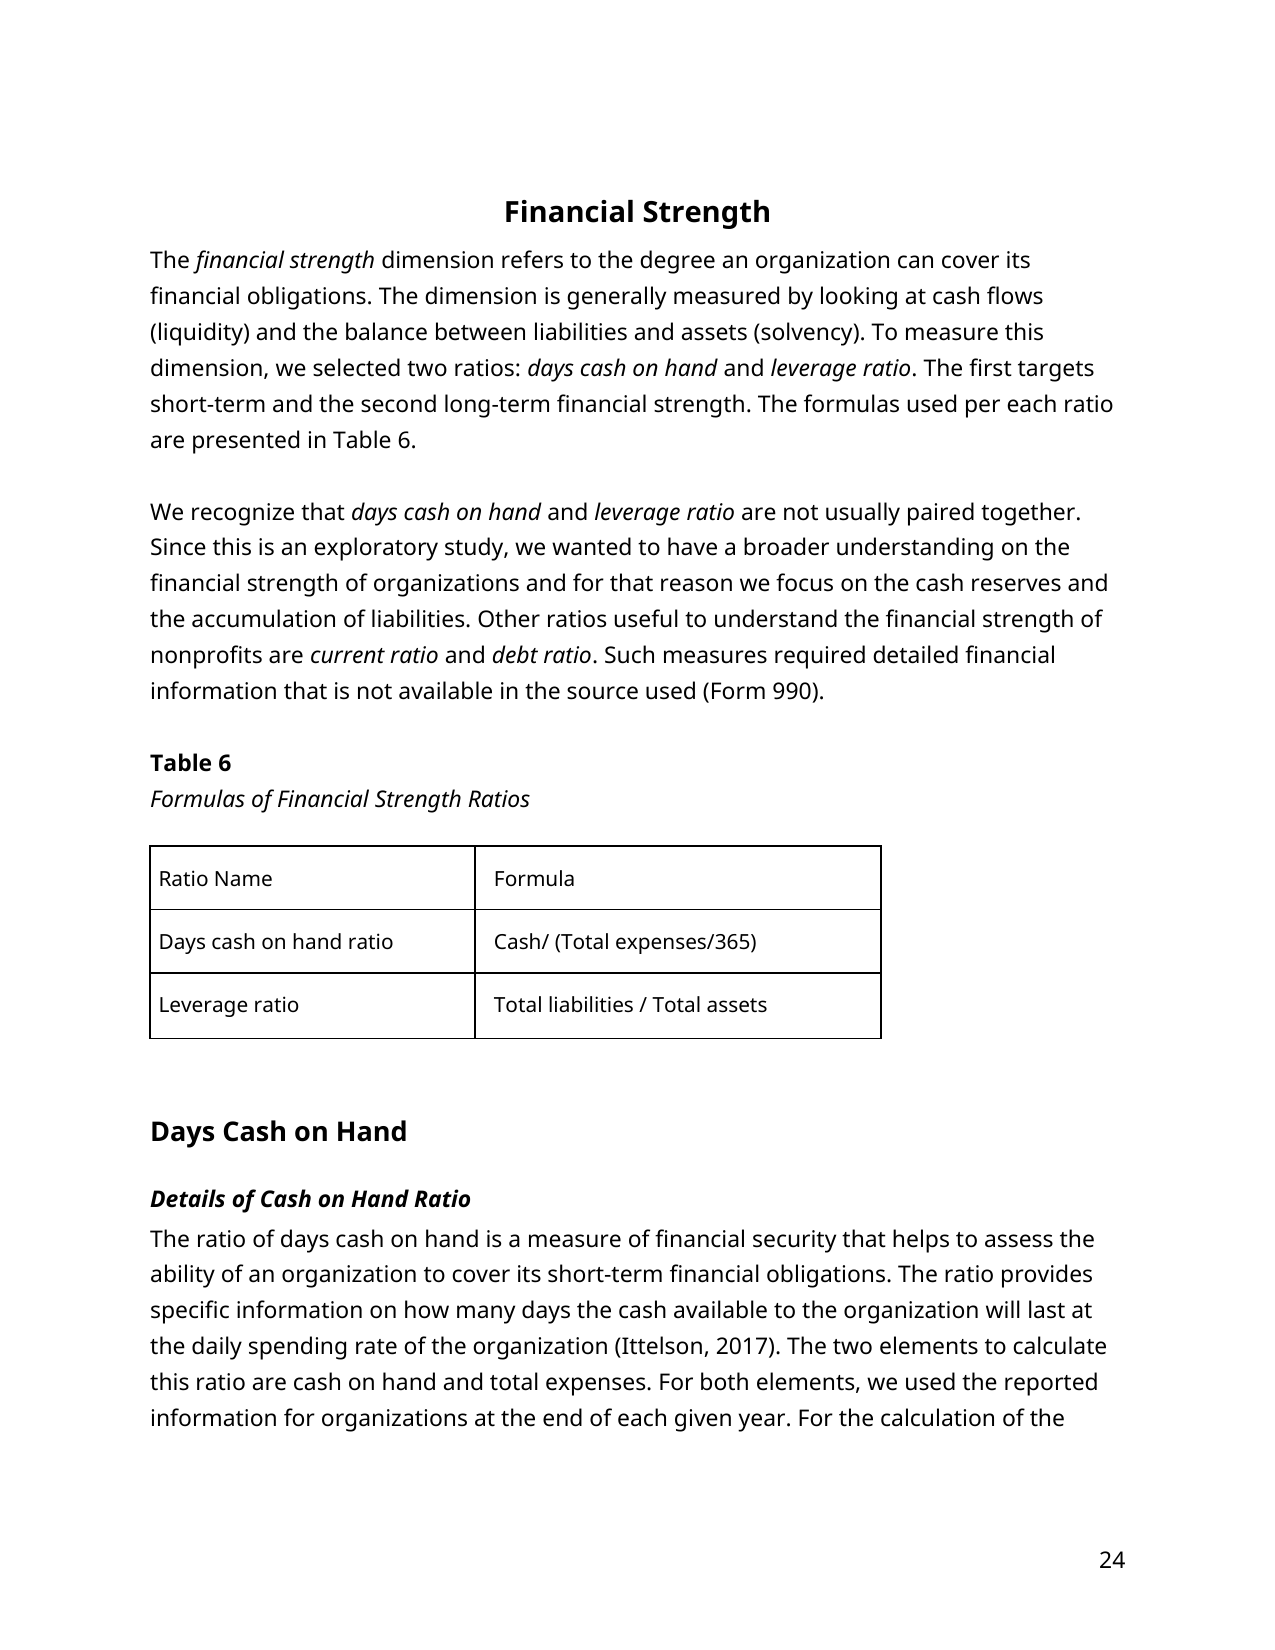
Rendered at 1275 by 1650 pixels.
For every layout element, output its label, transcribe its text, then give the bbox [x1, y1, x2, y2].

table_header Formula [476, 847, 880, 909]
subtitle Details of Cash on Hand Ratio [150, 1183, 1125, 1214]
text The ratio of days cash on hand is a measure of financial security that helps to assess the ability of an organization to cover its short-term financial obligations. The ratio provides specific information on how many days the cash available to the organization will last at the daily spending rate of the organization (Ittelson, 2017). The two elements to calculate this ratio are cash on hand and total expenses. For both elements, we used the reported information for organizations at the end of each given year. For the calculation of the [150, 1222, 1125, 1433]
table_cell Cash/ (Total expenses/365) [476, 910, 880, 972]
text The financial strength dimension refers to the degree an organization can cover its financial obligations. The dimension is generally measured by looking at cash flows (liquidity) and the balance between liabilities and assets (solvency). To measure this dimension, we selected two ratios: days cash on hand and leverage ratio. The first targets short-term and the second long-term financial strength. The formulas used per each ratio are presented in Table 6. [150, 244, 1125, 455]
text Table 6 [150, 747, 1125, 778]
table_cell Leverage ratio [151, 974, 474, 1038]
table_header Ratio Name [151, 847, 474, 909]
table_cell Days cash on hand ratio [151, 910, 474, 972]
text Formulas of Financial Strength Ratios [150, 783, 1125, 814]
text We recognize that days cash on hand and leverage ratio are not usually paired together. Since this is an exploratory study, we wanted to have a broader understanding on the financial strength of organizations and for that reason we focus on the cash reserves and the accumulation of liabilities. Other ratios useful to understand the financial strength of nonprofits are current ratio and debt ratio. Such measures required detailed financial information that is not available in the source used (Form 990). [150, 495, 1125, 706]
subtitle Financial Strength [150, 192, 1125, 231]
table_cell Total liabilities / Total assets [476, 974, 880, 1038]
subtitle Days Cash on Hand [150, 1113, 1125, 1149]
